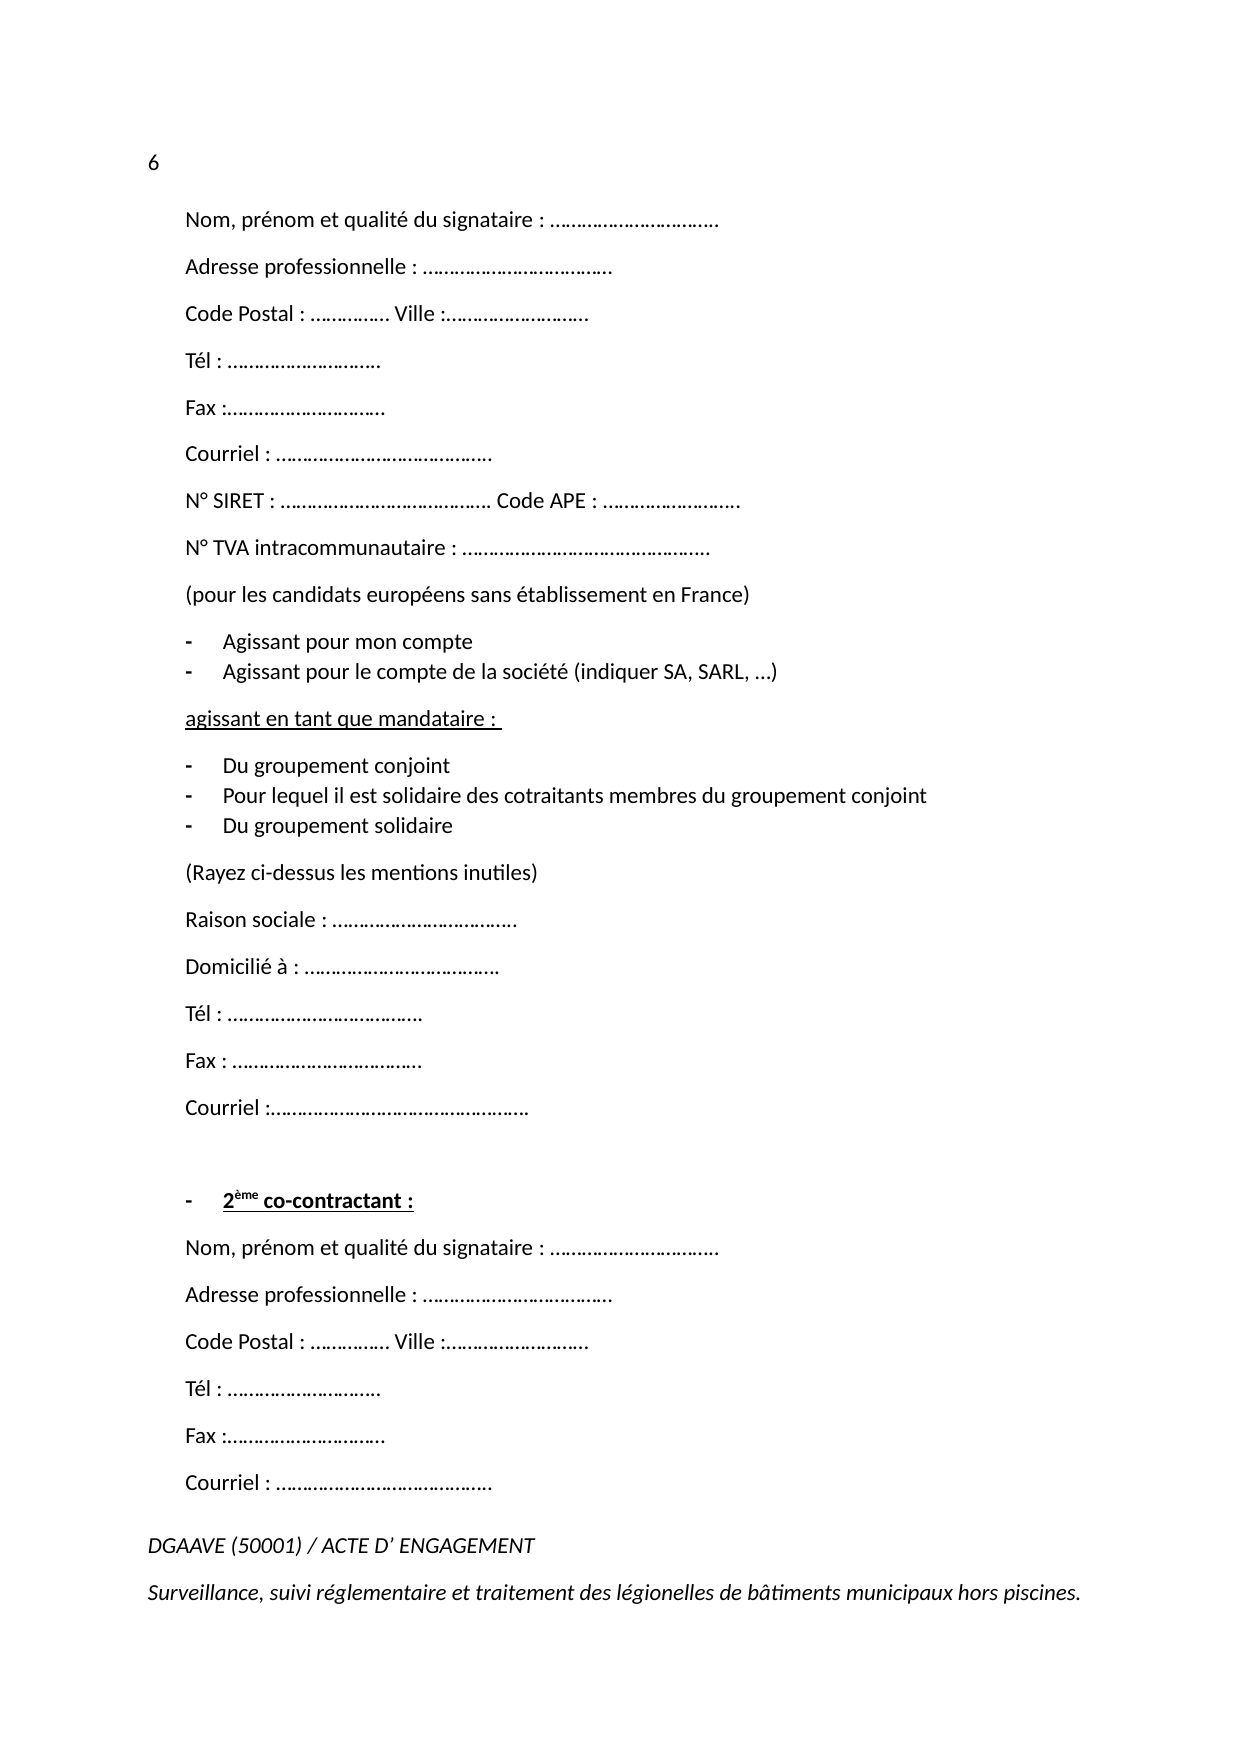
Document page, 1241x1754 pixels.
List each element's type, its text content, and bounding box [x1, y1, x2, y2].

text Fax :………………………… [185, 393, 1093, 421]
list Pour lequel il est solidaire des cotraitants membres du groupement conjoint [185, 781, 1093, 809]
text Courriel : ………………………………….. [185, 1468, 1093, 1496]
text Tél : ………………………………. [185, 999, 1093, 1027]
text N° SIRET : …………………………………. Code APE : …………………….. [185, 486, 1093, 514]
text Adresse professionnelle : ……………………………… [185, 252, 1093, 280]
list Du groupement solidaire [185, 811, 1093, 839]
text Tél : ……………………….. [185, 1374, 1093, 1402]
text Code Postal : …………… Ville :……………………… [185, 299, 1093, 327]
list 2ème co-contractant : [185, 1186, 1093, 1214]
text Domicilié à : ………………………………. [185, 952, 1093, 980]
text N° TVA intracommunautaire : ……………………………………….. [185, 533, 1093, 561]
text Nom, prénom et qualité du signataire : ………………………….. [185, 1233, 1093, 1261]
text Courriel : ………………………………….. [185, 439, 1093, 467]
text Raison sociale : …………………………….. [185, 905, 1093, 933]
text Tél : ……………………….. [185, 346, 1093, 374]
list Agissant pour le compte de la société (indiquer SA, SARL, …) [185, 657, 1093, 685]
text Code Postal : …………… Ville :……………………… [185, 1327, 1093, 1355]
text (Rayez ci-dessus les mentions inutiles) [185, 858, 1093, 886]
text Adresse professionnelle : ……………………………… [185, 1280, 1093, 1308]
text Fax : ……………………………… [185, 1046, 1093, 1074]
list Agissant pour mon compte [185, 627, 1093, 655]
text (pour les candidats européens sans établissement en France) [185, 580, 1093, 608]
text Fax :………………………… [185, 1421, 1093, 1449]
text Courriel :…………………………………………. [185, 1093, 1093, 1121]
text Nom, prénom et qualité du signataire : ………………………….. [185, 205, 1093, 233]
text agissant en tant que mandataire : [185, 704, 1093, 732]
list Du groupement conjoint [185, 751, 1093, 779]
